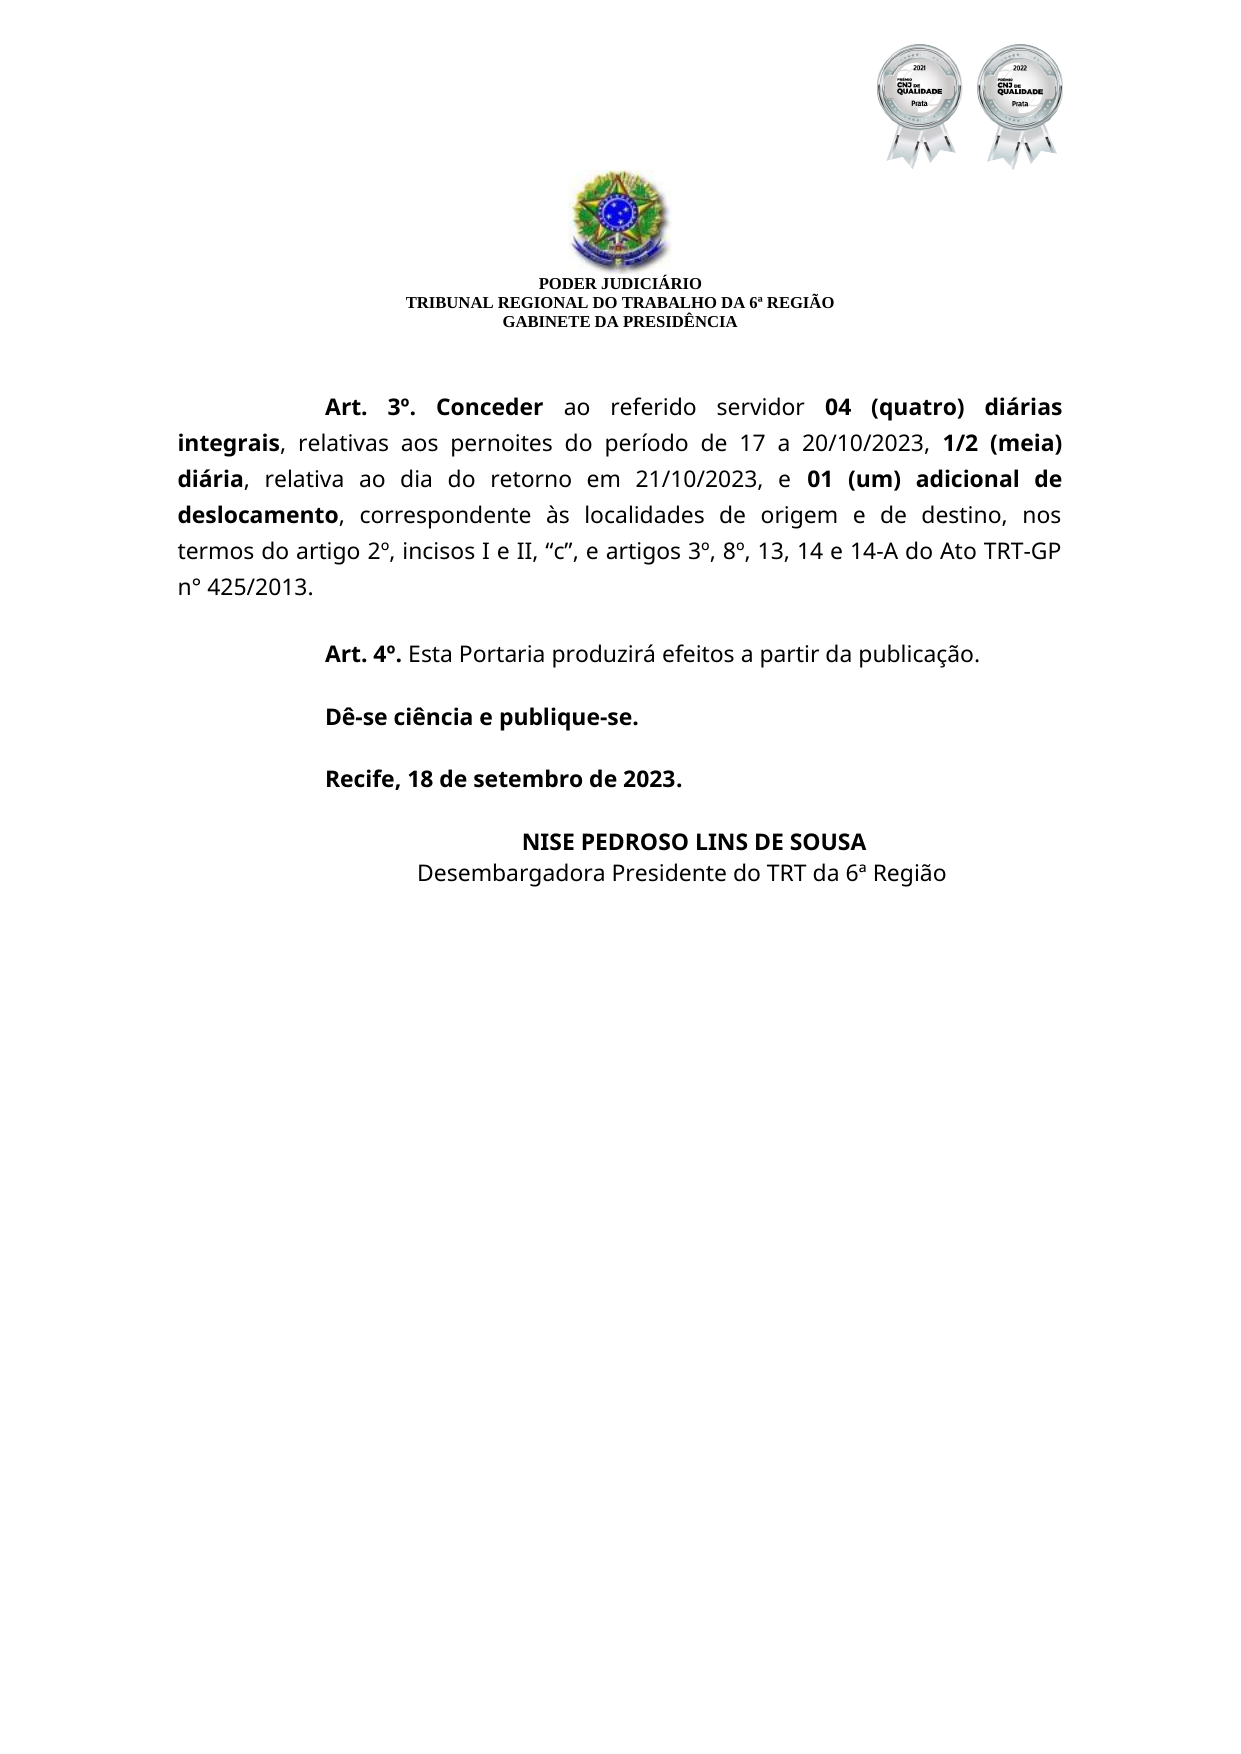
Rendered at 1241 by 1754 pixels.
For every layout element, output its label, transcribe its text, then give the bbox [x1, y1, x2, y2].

text Desembargadora Presidente do TRT da 6ª Região [177, 857, 1063, 888]
text Recife, 18 de setembro de 2023. [177, 763, 1063, 794]
text Dê-se ciência e publique-se. [177, 701, 1063, 732]
text Art. 3º. Conceder ao referido servidor 04 (quatro) diárias integrais, relativas aos pernoites do período de 17 a 20/10/2023, 1/2 (meia) diária, relativa ao dia do retorno em 21/10/2023, e 01 (um) adicional de deslocamento, correspondente às localidades de origem e de destino, nos termos do artigo 2º, incisos I e II, “c”, e artigos 3º, 8º, 13, 14 e 14-A do Ato TRT-GP n° 425/2013. [177, 391, 1062, 602]
text NISE PEDROSO LINS DE SOUSA [177, 826, 1063, 857]
picture [857, 43, 1064, 171]
text Art. 4º. Esta Portaria produzirá efeitos a partir da publicação. [177, 638, 1063, 669]
picture [568, 170, 672, 274]
